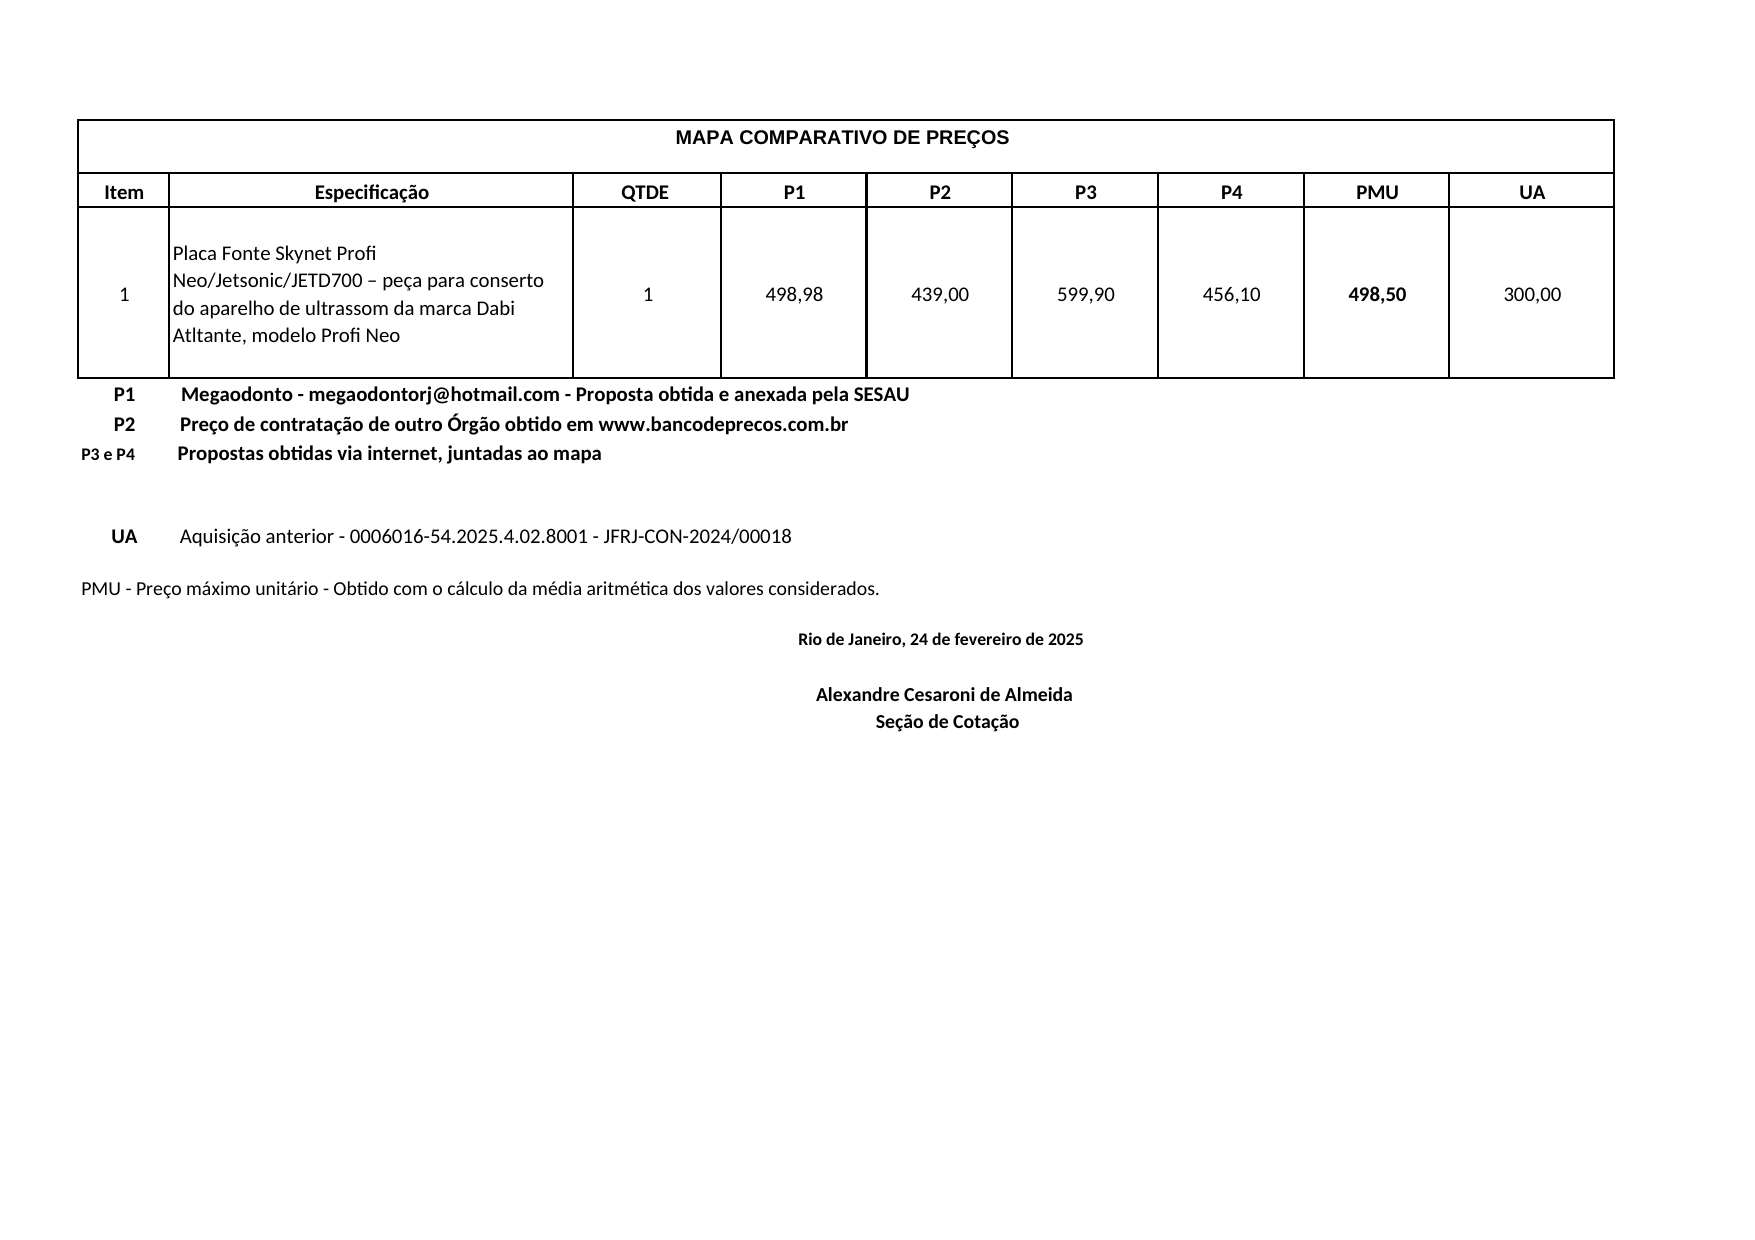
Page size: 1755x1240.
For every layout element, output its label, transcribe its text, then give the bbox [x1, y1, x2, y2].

table_cell Item [79, 174, 168, 206]
text UA Aquisição anterior - 0006016-54.2025.4.02.8001 - JFRJ-CON-2024/00018 [81, 521, 1604, 549]
table_cell P4 [1159, 174, 1303, 206]
text Rio de Janeiro, 24 de fevereiro de 2025 [81, 628, 1084, 650]
text P1 Megaodonto - megaodontorj@hotmail.com - Proposta obtida e anexada pela SESAU [81, 379, 1604, 407]
text Seção de Cotação [81, 709, 1019, 733]
table_cell P3 [1013, 174, 1157, 206]
table_cell 300,00 [1450, 208, 1613, 377]
table_cell Placa Fonte Skynet Profi Neo/Jetsonic/JETD700 – peça para conserto do aparelho de ultrassom da marca Dabi Atltante, modelo Profi Neo [170, 208, 572, 377]
table_header [169, 121, 573, 172]
table_header MAPA COMPARATIVO DE PREÇOS [573, 121, 1012, 172]
table_cell 1 [79, 208, 168, 377]
text PMU - Preço máximo unitário - Obtido com o cálculo da média aritmética dos valores considerados. [81, 576, 1604, 600]
table_header [1304, 121, 1449, 172]
table_cell 599,90 [1013, 208, 1157, 377]
table_cell UA [1450, 174, 1613, 206]
table_header [1012, 121, 1158, 172]
text P2 Preço de contratação de outro Órgão obtido em www.bancodeprecos.com.br [81, 409, 1604, 438]
table_cell 1 [574, 208, 720, 377]
table_cell P1 [722, 174, 865, 206]
table_cell PMU [1305, 174, 1448, 206]
table_cell P2 [868, 174, 1011, 206]
table_header [1158, 121, 1303, 172]
table_cell 456,10 [1159, 208, 1303, 377]
table_header [79, 121, 169, 172]
table_cell 498,98 [722, 208, 865, 377]
table_cell 498,50 [1305, 208, 1448, 377]
table_cell QTDE [574, 174, 720, 206]
text Alexandre Cesaroni de Almeida [81, 682, 1073, 706]
table_cell 439,00 [868, 208, 1011, 377]
text P3 e P4 Propostas obtidas via internet, juntadas ao mapa [81, 440, 1604, 466]
table_header [1449, 121, 1613, 172]
table_cell Especificação [170, 174, 572, 206]
